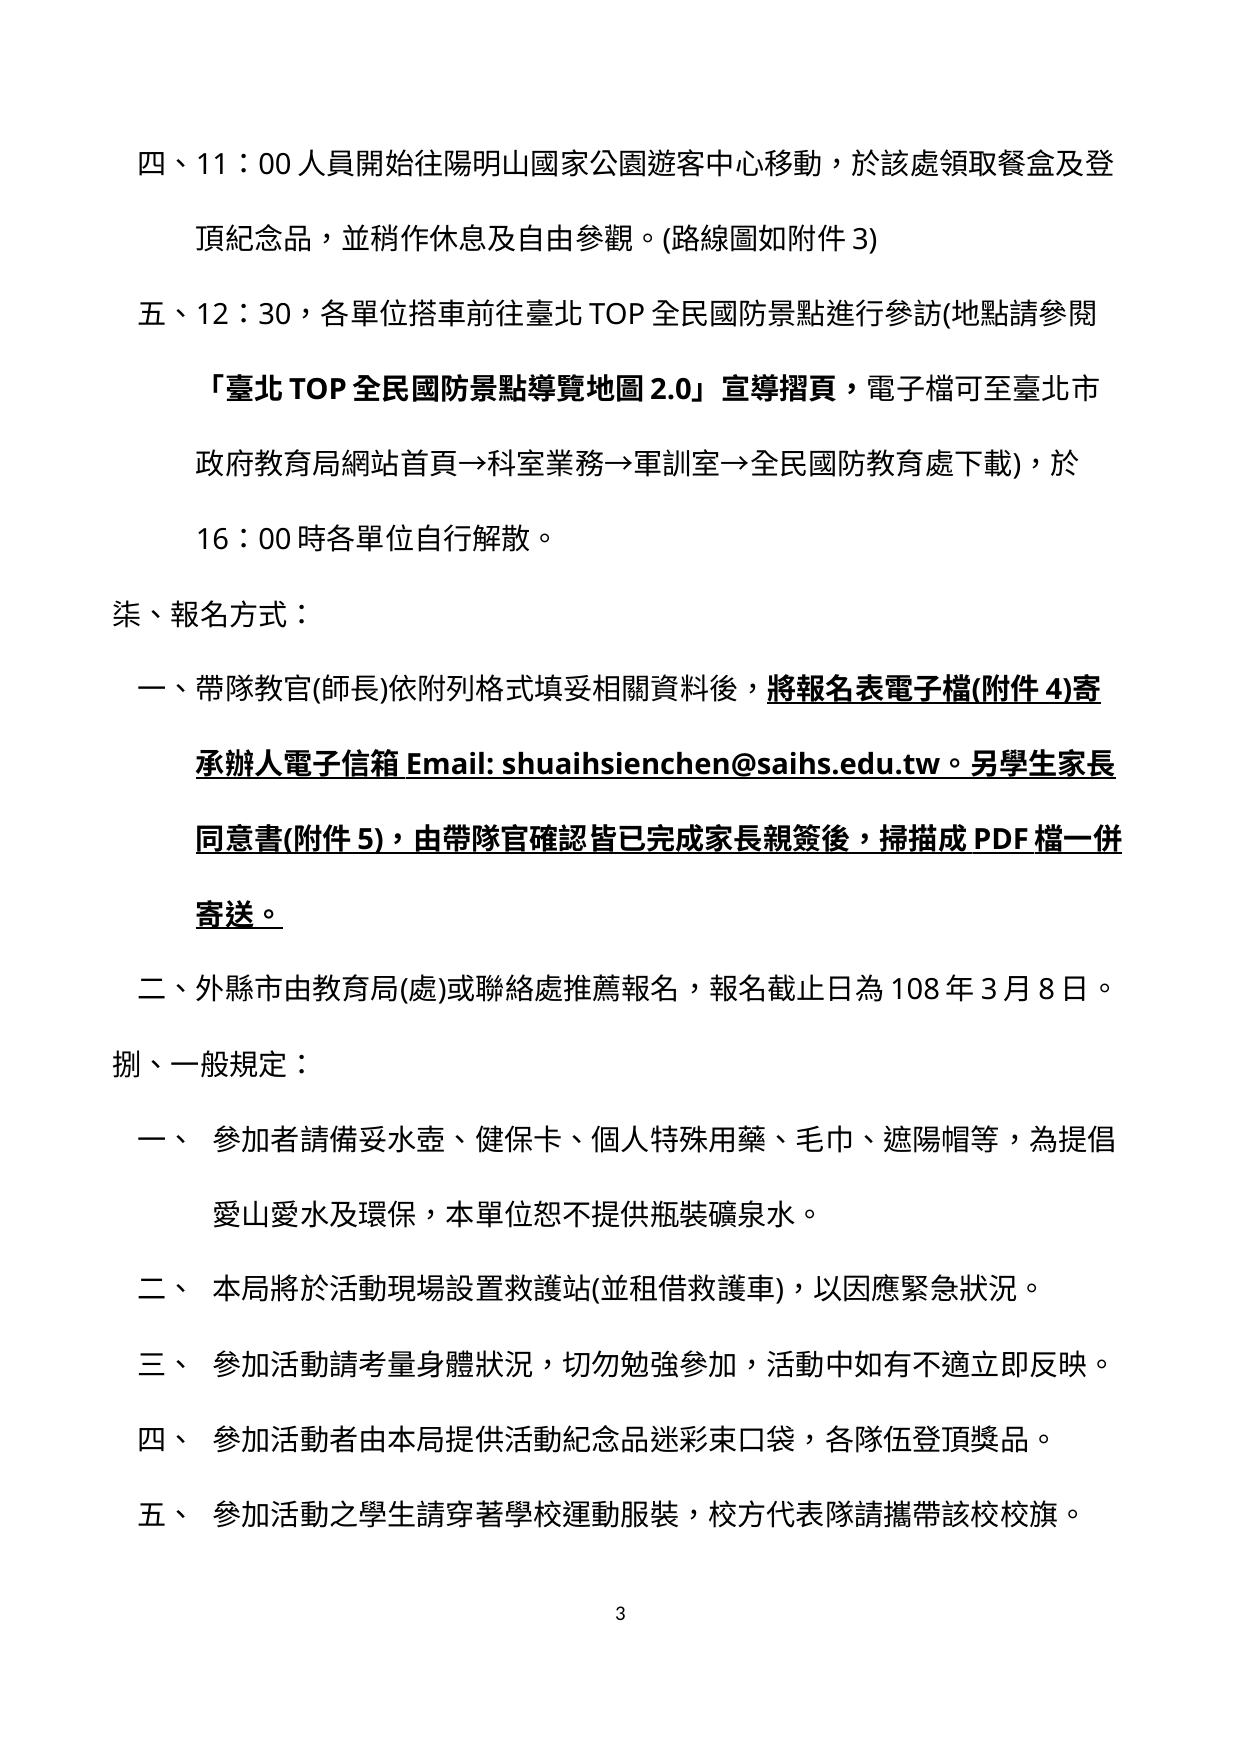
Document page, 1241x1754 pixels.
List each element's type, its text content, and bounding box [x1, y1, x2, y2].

text 五、12：30，各單位搭車前往臺北TOP全民國防景點進行參訪(地點請參閱「臺北TOP全民國防景點導覽地圖2.0」宣導摺頁，電子檔可至臺北市政府教育局網站首頁→科室業務→軍訓室→全民國防教育處下載)，於16：00時各單位自行解散。 [137, 275, 1128, 575]
list 本局將於活動現場設置救護站(並租借救護車)，以因應緊急狀況。 [137, 1250, 1128, 1325]
text 一、帶隊教官(師長)依附列格式填妥相關資料後，將報名表電子檔(附件4)寄承辦人電子信箱Email: shuaihsienchen@saihs.edu.tw。另學生家長同意書(附件5)，由帶隊官確認皆已完成家長親簽後，掃描成PDF檔一併寄送。 [137, 650, 1128, 950]
list 參加者請備妥水壺、健保卡、個人特殊用藥、毛巾、遮陽帽等，為提倡愛山愛水及環保，本單位恕不提供瓶裝礦泉水。 [137, 1100, 1128, 1250]
list 參加活動請考量身體狀況，切勿勉強參加，活動中如有不適立即反映。 [137, 1325, 1128, 1400]
text 四、11：00人員開始往陽明山國家公園遊客中心移動，於該處領取餐盒及登頂紀念品，並稍作休息及自由參觀。(路線圖如附件3) [137, 125, 1128, 275]
text 二、外縣市由教育局(處)或聯絡處推薦報名，報名截止日為108年3月8日。 [137, 950, 1128, 1025]
list 參加活動之學生請穿著學校運動服裝，校方代表隊請攜帶該校校旗。 [137, 1475, 1128, 1550]
text 柒、報名方式： [112, 575, 1128, 650]
text 捌、一般規定： [112, 1025, 1128, 1100]
list 參加活動者由本局提供活動紀念品迷彩束口袋，各隊伍登頂獎品。 [137, 1400, 1128, 1475]
